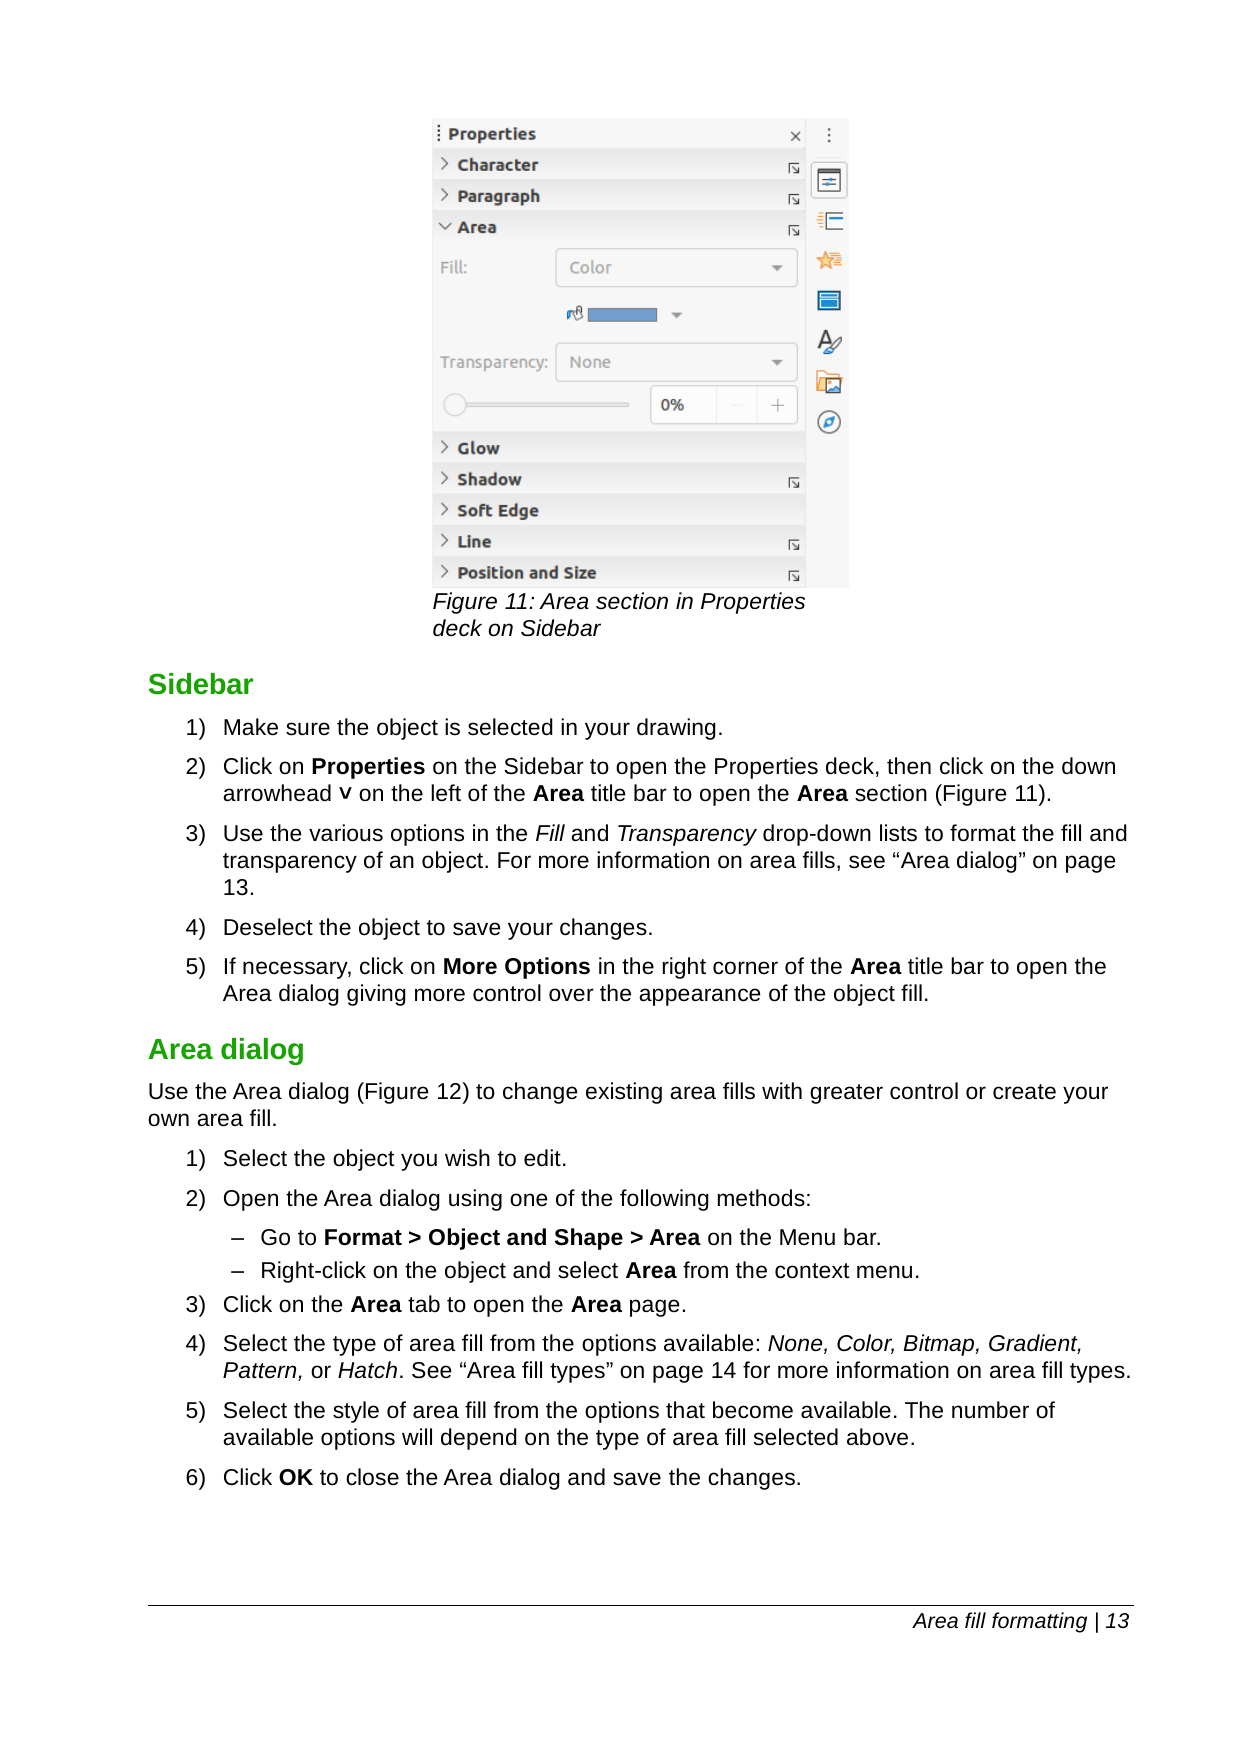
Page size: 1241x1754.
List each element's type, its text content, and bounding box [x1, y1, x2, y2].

list Click OK to close the Area dialog and save the changes. [206, 1463, 1134, 1490]
list Click on the Area tab to open the Area page. [206, 1290, 1134, 1317]
picture [432, 118, 850, 588]
text Figure 11: Area section in Properties deck on Sidebar [432, 588, 849, 642]
subtitle Sidebar [148, 667, 1134, 700]
list Go to Format > Object and Shape > Area on the Menu bar. [231, 1223, 1134, 1251]
list Select the style of area fill from the options that become available. The number of available options will depend on the type of area fill selected above. [206, 1396, 1134, 1451]
list Select the type of area fill from the options available: None, Color, Bitmap, Gradient, Pattern, or Hatch. See “Area fill types” on page 13 for more information on area fill types. [206, 1330, 1134, 1384]
list Open the Area dialog using one of the following methods: [206, 1184, 1134, 1211]
list Deselect the object to save your changes. [206, 913, 1134, 940]
list If necessary, click on More Options in the right corner of the Area title bar to open the Area dialog giving more control over the appearance of the object fill. [206, 952, 1134, 1007]
list Right-click on the object and select Area from the context menu. [231, 1257, 1134, 1284]
text Use the Area dialog (Figure 12) to change existing area fills with greater control or create your own area fill. [148, 1078, 1134, 1132]
list Make sure the object is selected in your drawing. [206, 713, 1134, 740]
list Use the various options in the Fill and Transparency drop-down lists to format the fill and transparency of an object. For more information on area fills, see “Area dialog” on page 13. [206, 819, 1134, 900]
list Click on Properties on the Sidebar to open the Properties deck, then click on the down arrowhead ˅ on the left of the Area title bar to open the Area section (Figure 11). [206, 752, 1134, 807]
subtitle Area dialog [148, 1032, 1134, 1065]
list Select the object you wish to edit. [206, 1144, 1134, 1171]
